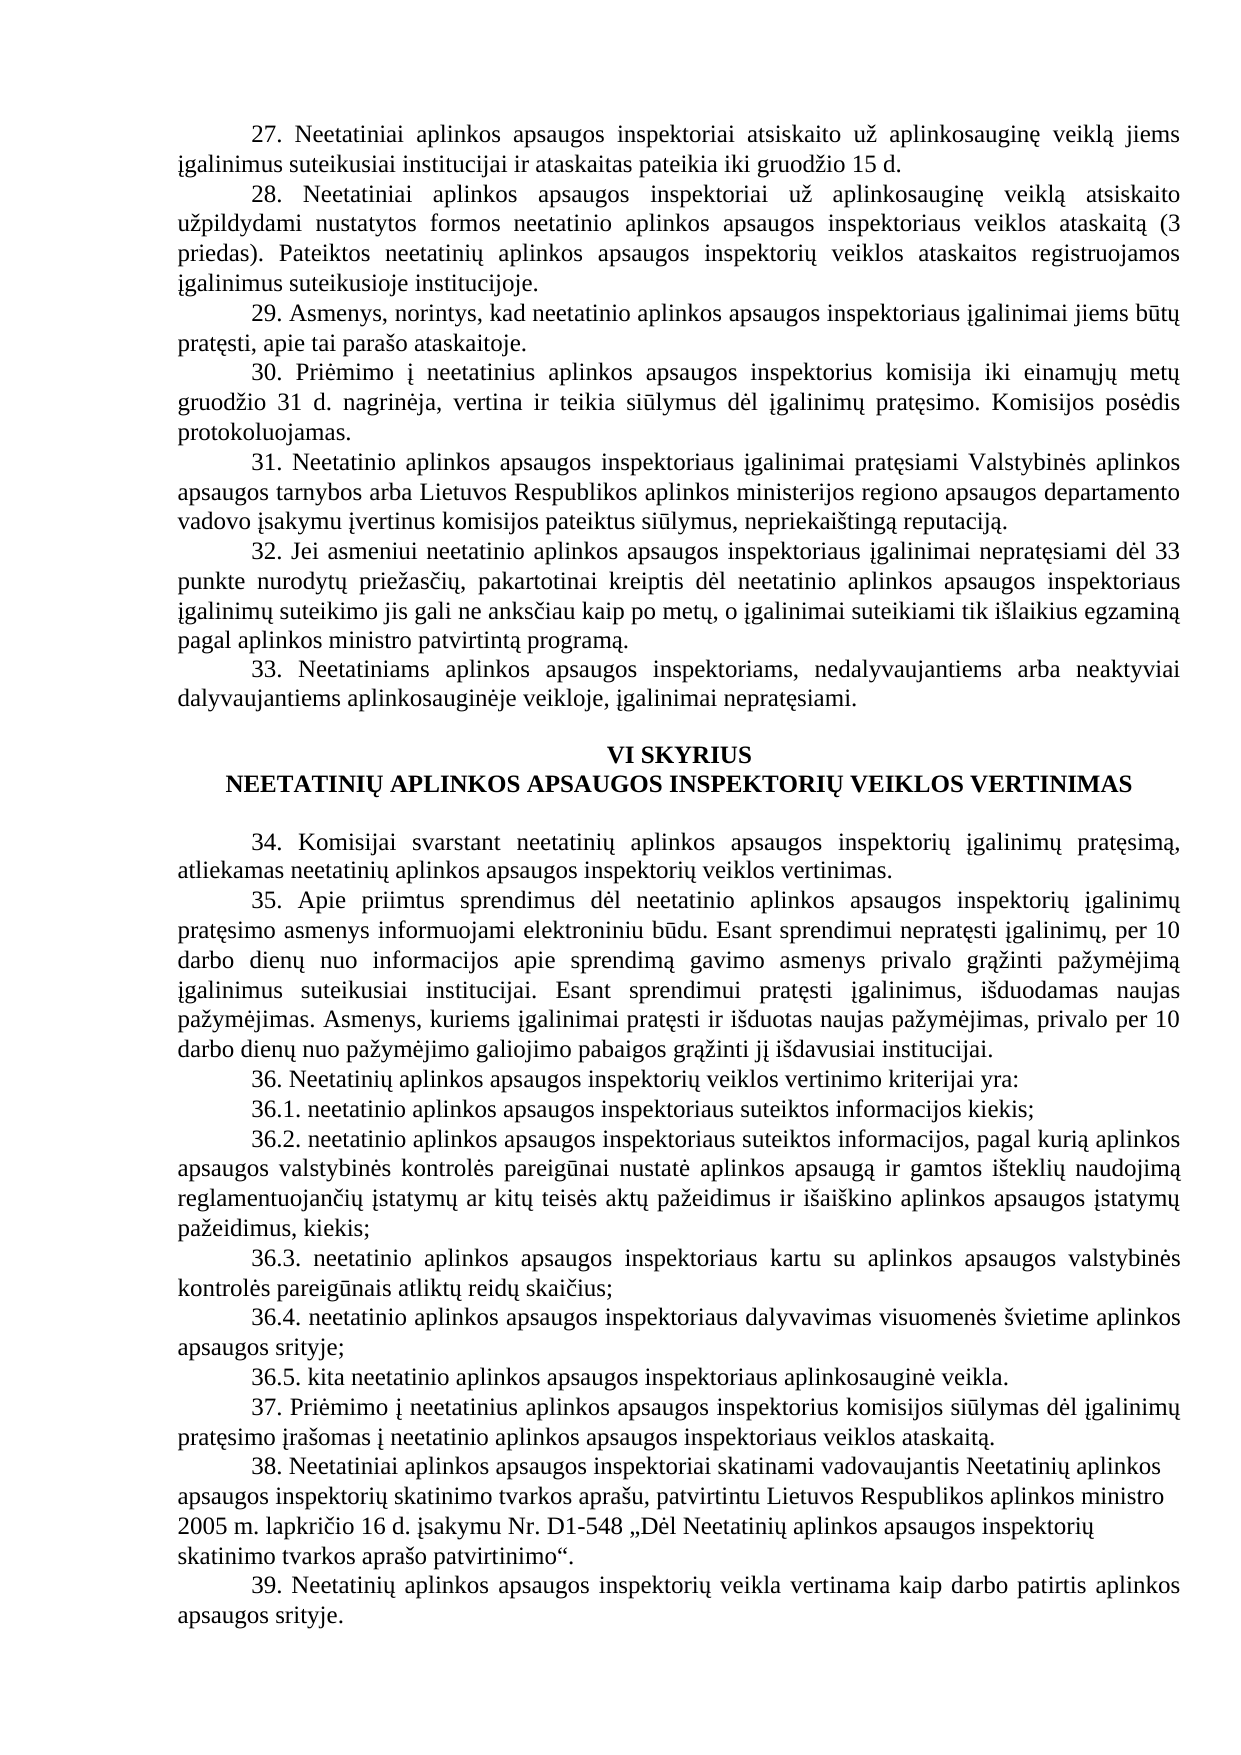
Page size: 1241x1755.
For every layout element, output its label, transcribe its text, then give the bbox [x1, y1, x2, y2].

text 37. Priėmimo į neetatinius aplinkos apsaugos inspektorius komisijos siūlymas dėl įgalinimų pratęsimo įrašomas į neetatinio aplinkos apsaugos inspektoriaus veiklos ataskaitą. [177, 1391, 1181, 1450]
text 27. Neetatiniai aplinkos apsaugos inspektoriai atsiskaito už aplinkosauginę veiklą jiems įgalinimus suteikusiai institucijai ir ataskaitas pateikia iki gruodžio 15 d. [177, 118, 1181, 178]
text 36.5. kita neetatinio aplinkos apsaugos inspektoriaus aplinkosauginė veikla. [177, 1361, 1181, 1391]
text 35. Apie priimtus sprendimus dėl neetatinio aplinkos apsaugos inspektorių įgalinimų pratęsimo asmenys informuojami elektroniniu būdu. Esant sprendimui nepratęsti įgalinimų, per 10 darbo dienų nuo informacijos apie sprendimą gavimo asmenys privalo grąžinti pažymėjimą įgalinimus suteikusiai institucijai. Esant sprendimui pratęsti įgalinimus, išduodamas naujas pažymėjimas. Asmenys, kuriems įgalinimai pratęsti ir išduotas naujas pažymėjimas, privalo per 10 darbo dienų nuo pažymėjimo galiojimo pabaigos grąžinti jį išdavusiai institucijai. [177, 884, 1181, 1063]
text 30. Priėmimo į neetatinius aplinkos apsaugos inspektorius komisija iki einamųjų metų gruodžio 31 d. nagrinėja, vertina ir teikia siūlymus dėl įgalinimų pratęsimo. Komisijos posėdis protokoluojamas. [177, 356, 1181, 446]
text VI SKYRIUS [177, 741, 1181, 769]
text 36.1. neetatinio aplinkos apsaugos inspektoriaus suteiktos informacijos kiekis; [177, 1093, 1181, 1123]
text 36.3. neetatinio aplinkos apsaugos inspektoriaus kartu su aplinkos apsaugos valstybinės kontrolės pareigūnais atliktų reidų skaičius; [177, 1242, 1181, 1301]
text 38. Neetatiniai aplinkos apsaugos inspektoriai skatinami vadovaujantis Neetatinių aplinkos apsaugos inspektorių skatinimo tvarkos aprašu, patvirtintu Lietuvos Respublikos aplinkos ministro 2005 m. lapkričio 16 d. įsakymu Nr. D1-548 „Dėl Neetatinių aplinkos apsaugos inspektorių skatinimo tvarkos aprašo patvirtinimo“. [177, 1450, 1181, 1569]
text 28. Neetatiniai aplinkos apsaugos inspektoriai už aplinkosauginę veiklą atsiskaito užpildydami nustatytos formos neetatinio aplinkos apsaugos inspektoriaus veiklos ataskaitą (3 priedas). Pateiktos neetatinių aplinkos apsaugos inspektorių veiklos ataskaitos registruojamos įgalinimus suteikusioje institucijoje. [177, 178, 1181, 297]
text 36.4. neetatinio aplinkos apsaugos inspektoriaus dalyvavimas visuomenės švietime aplinkos apsaugos srityje; [177, 1301, 1181, 1361]
text 32. Jei asmeniui neetatinio aplinkos apsaugos inspektoriaus įgalinimai nepratęsiami dėl 33 punkte nurodytų priežasčių, pakartotinai kreiptis dėl neetatinio aplinkos apsaugos inspektoriaus įgalinimų suteikimo jis gali ne anksčiau kaip po metų, o įgalinimai suteikiami tik išlaikius egzaminą pagal aplinkos ministro patvirtintą programą. [177, 535, 1181, 654]
text 36.2. neetatinio aplinkos apsaugos inspektoriaus suteiktos informacijos, pagal kurią aplinkos apsaugos valstybinės kontrolės pareigūnai nustatė aplinkos apsaugą ir gamtos išteklių naudojimą reglamentuojančių įstatymų ar kitų teisės aktų pažeidimus ir išaiškino aplinkos apsaugos įstatymų pažeidimus, kiekis; [177, 1123, 1181, 1242]
text 34. Komisijai svarstant neetatinių aplinkos apsaugos inspektorių įgalinimų pratęsimą, atliekamas neetatinių aplinkos apsaugos inspektorių veiklos vertinimas. [177, 827, 1181, 884]
text 31. Neetatinio aplinkos apsaugos inspektoriaus įgalinimai pratęsiami Valstybinės aplinkos apsaugos tarnybos arba Lietuvos Respublikos aplinkos ministerijos regiono apsaugos departamento vadovo įsakymu įvertinus komisijos pateiktus siūlymus, nepriekaištingą reputaciją. [177, 446, 1181, 535]
text NEETATINIŲ APLINKOS APSAUGOS INSPEKTORIŲ VEIKLOS VERTINIMAS [177, 769, 1181, 798]
text 33. Neetatiniams aplinkos apsaugos inspektoriams, nedalyvaujantiems arba neaktyviai dalyvaujantiems aplinkosauginėje veikloje, įgalinimai nepratęsiami. [177, 654, 1181, 712]
text 29. Asmenys, norintys, kad neetatinio aplinkos apsaugos inspektoriaus įgalinimai jiems būtų pratęsti, apie tai parašo ataskaitoje. [177, 297, 1181, 356]
text 39. Neetatinių aplinkos apsaugos inspektorių veikla vertinama kaip darbo patirtis aplinkos apsaugos srityje. [177, 1569, 1181, 1629]
text 36. Neetatinių aplinkos apsaugos inspektorių veiklos vertinimo kriterijai yra: [177, 1063, 1181, 1093]
